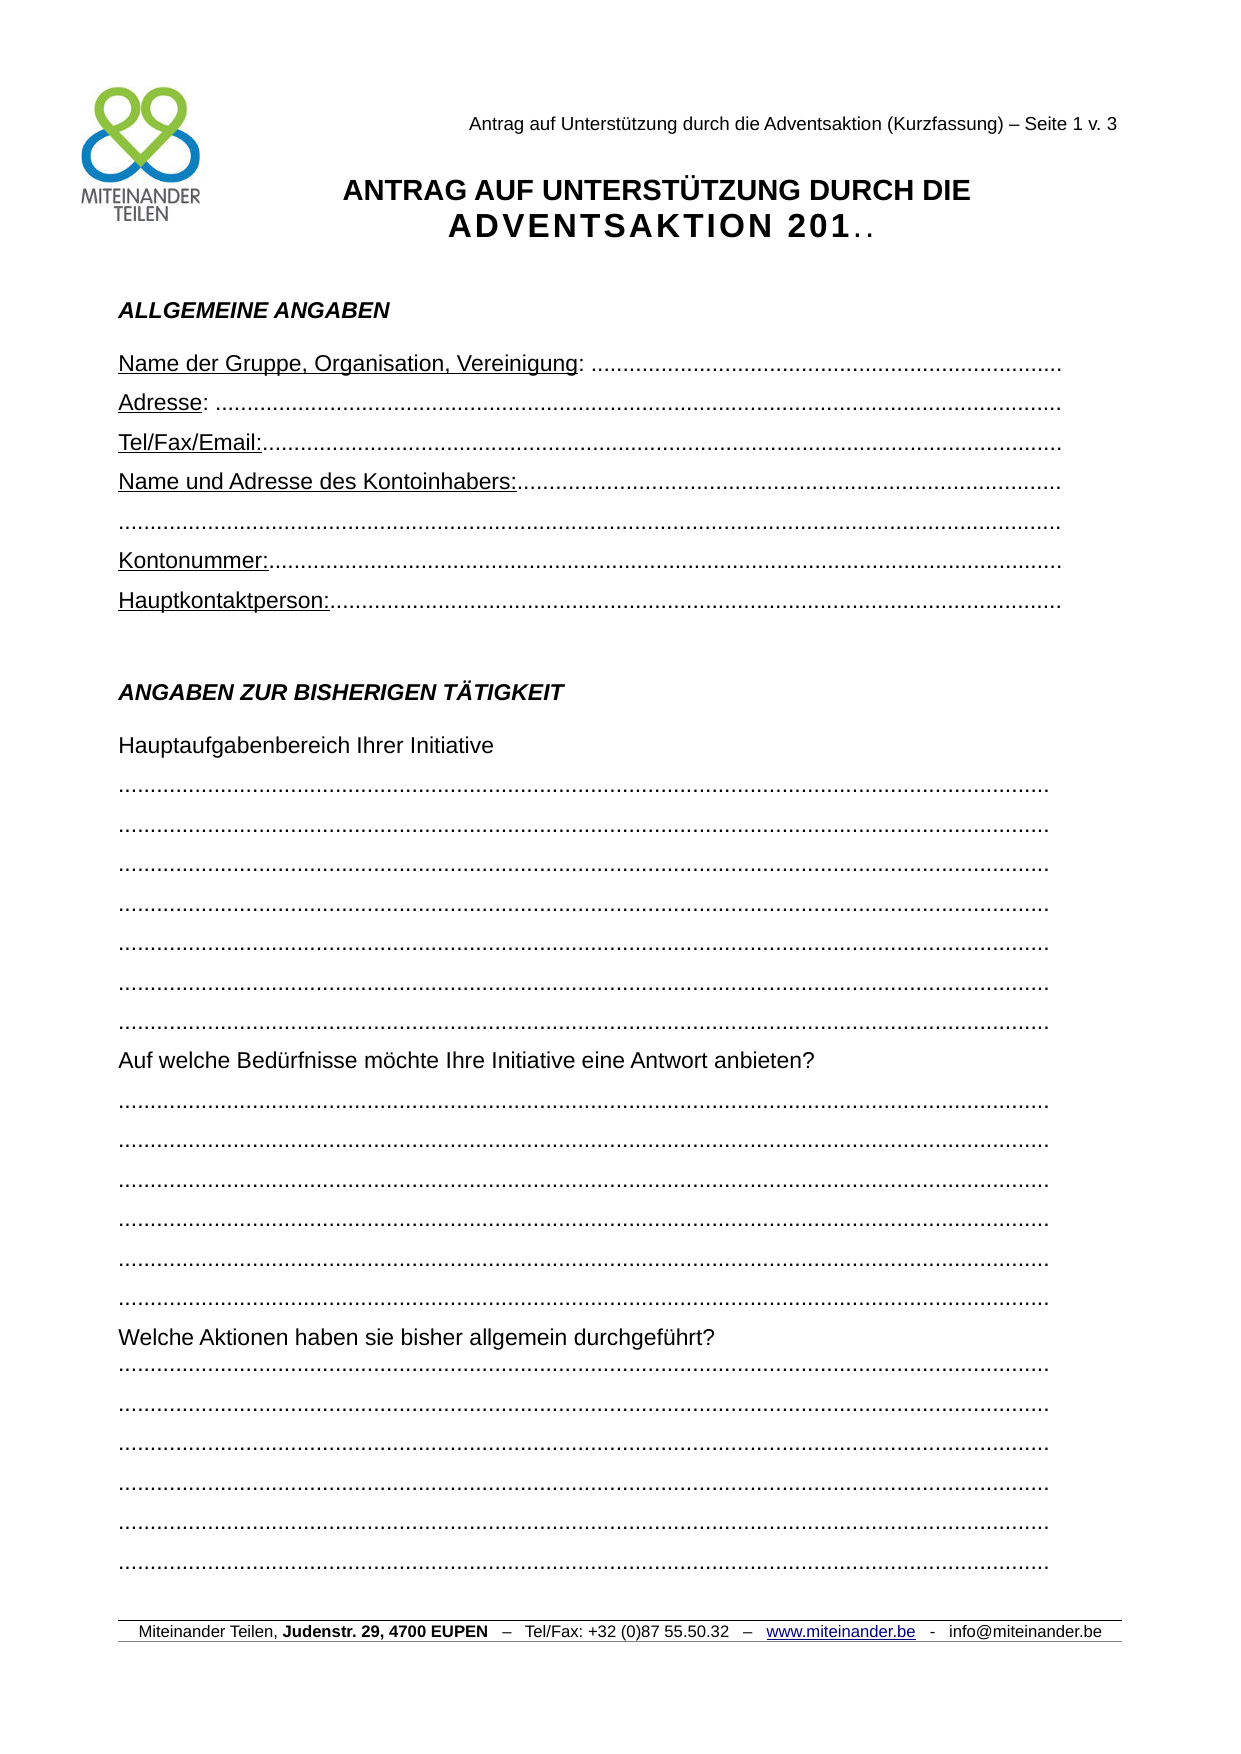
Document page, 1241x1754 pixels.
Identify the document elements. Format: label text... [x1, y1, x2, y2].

text Name und Adresse des Kontoinhabers: [118, 468, 1122, 534]
text Hauptkontaktperson: [118, 587, 1122, 613]
text Name der Gruppe, Organisation, Vereinigung: [118, 350, 1122, 376]
text Auf welche Bedürfnisse möchte Ihre Initiative eine Antwort anbieten? [118, 1008, 1122, 1074]
text ALLGEMEINE ANGABEN [118, 297, 1122, 323]
text Welche Aktionen haben sie bisher allgemein durchgeführt? [118, 1324, 1122, 1350]
picture [81, 86, 200, 221]
text ADVENTSAKTION 201.. [118, 206, 1122, 244]
text Hauptaufgabenbereich Ihrer Initiative [118, 732, 1122, 758]
text ANGABEN ZUR BISHERIGEN TÄTIGKEIT [118, 679, 1122, 705]
text Tel/Fax/Email: [118, 429, 1122, 455]
text Kontonummer: [118, 547, 1122, 574]
text ANTRAG AUF UNTERSTÜTZUNG DURCH DIE [200, 172, 1122, 206]
text Adresse: [118, 389, 1122, 416]
